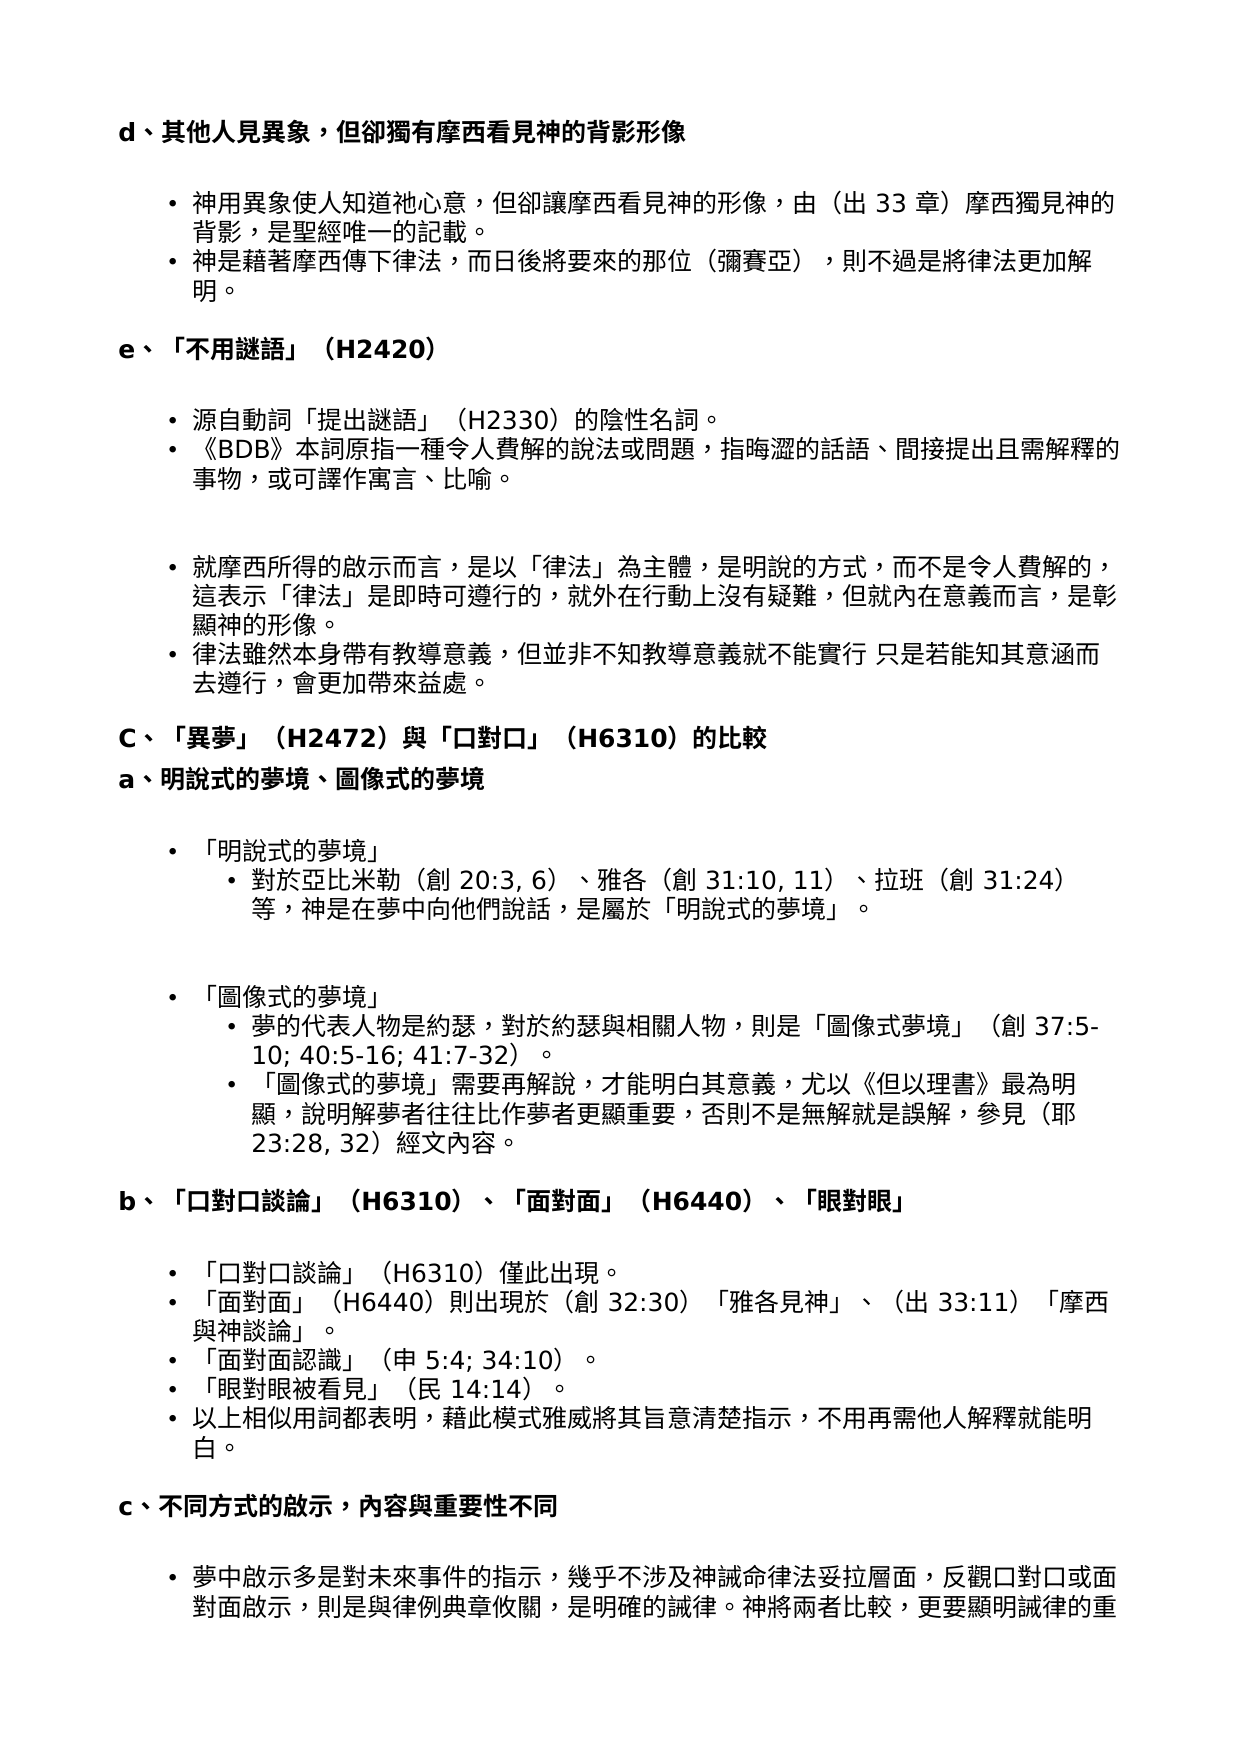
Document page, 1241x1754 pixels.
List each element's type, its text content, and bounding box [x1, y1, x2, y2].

list 「面對面認識」（申 5:4; 34:10）。 [177, 1346, 1122, 1375]
list 「口對口談論」（H6310）僅此出現。 [177, 1259, 1122, 1288]
list 「圖像式的夢境」需要再解說，才能明白其意義，尤以《但以理書》最為明顯，說明解夢者往往比作夢者更顯重要，否則不是無解就是誤解，參見（耶 23:28, 32）經文內容。 [236, 1071, 1122, 1158]
list 「面對面」（H6440）則出現於（創 32:30）「雅各見神」、（出 33:11）「摩西與神談論」。 [177, 1288, 1122, 1346]
list 「圖像式的夢境」 [177, 983, 1122, 1012]
list 就摩西所得的啟示而言，是以「律法」為主體，是明說的方式，而不是令人費解的，這表示「律法」是即時可遵行的，就外在行動上沒有疑難，但就內在意義而言，是彰顯神的形像。 [177, 553, 1122, 641]
text e、「不用謎語」（H2420） [118, 335, 1122, 364]
list 《BDB》本詞原指一種令人費解的說法或問題，指晦澀的話語、間接提出且需解釋的事物，或可譯作寓言、比喻。 [177, 436, 1122, 494]
list 對於亞比米勒（創 20:3, 6）、雅各（創 31:10, 11）、拉班（創 31:24）等，神是在夢中向他們說話，是屬於「明說式的夢境」。 [236, 866, 1122, 924]
list 「明說式的夢境」 [177, 837, 1122, 866]
list 「眼對眼被看見」（民 14:14）。 [177, 1375, 1122, 1404]
list 律法雖然本身帶有教導意義，但並非不知教導意義就不能實行 只是若能知其意涵而去遵行，會更加帶來益處。 [177, 641, 1122, 699]
list 夢中啟示多是對未來事件的指示，幾乎不涉及神誡命律法妥拉層面，反觀口對口或面對面啟示，則是與律例典章攸關，是明確的誡律。神將兩者比較，更要顯明誡律的重 [177, 1563, 1122, 1622]
text c、不同方式的啟示，內容與重要性不同 [118, 1492, 1122, 1522]
text d、其他人見異象，但卻獨有摩西看見神的背影形像 [118, 118, 1122, 147]
list 神用異象使人知道祂心意，但卻讓摩西看見神的形像，由（出 33 章）摩西獨見神的背影，是聖經唯一的記載。 [177, 189, 1122, 248]
subtitle C、「異夢」（H2472）與「口對口」（H6310）的比較 [118, 724, 1122, 753]
text a、明說式的夢境、圖像式的夢境 [118, 766, 1122, 795]
list 神是藉著摩西傳下律法，而日後將要來的那位（彌賽亞），則不過是將律法更加解明。 [177, 248, 1122, 306]
list 以上相似用詞都表明，藉此模式雅威將其旨意清楚指示，不用再需他人解釋就能明白。 [177, 1404, 1122, 1463]
list 夢的代表人物是約瑟，對於約瑟與相關人物，則是「圖像式夢境」（創 37:5-10; 40:5-16; 41:7-32）。 [236, 1012, 1122, 1071]
list 源自動詞「提出謎語」（H2330）的陰性名詞。 [177, 407, 1122, 436]
text b、「口對口談論」（H6310）、「面對面」（H6440）、「眼對眼」 [118, 1188, 1122, 1217]
